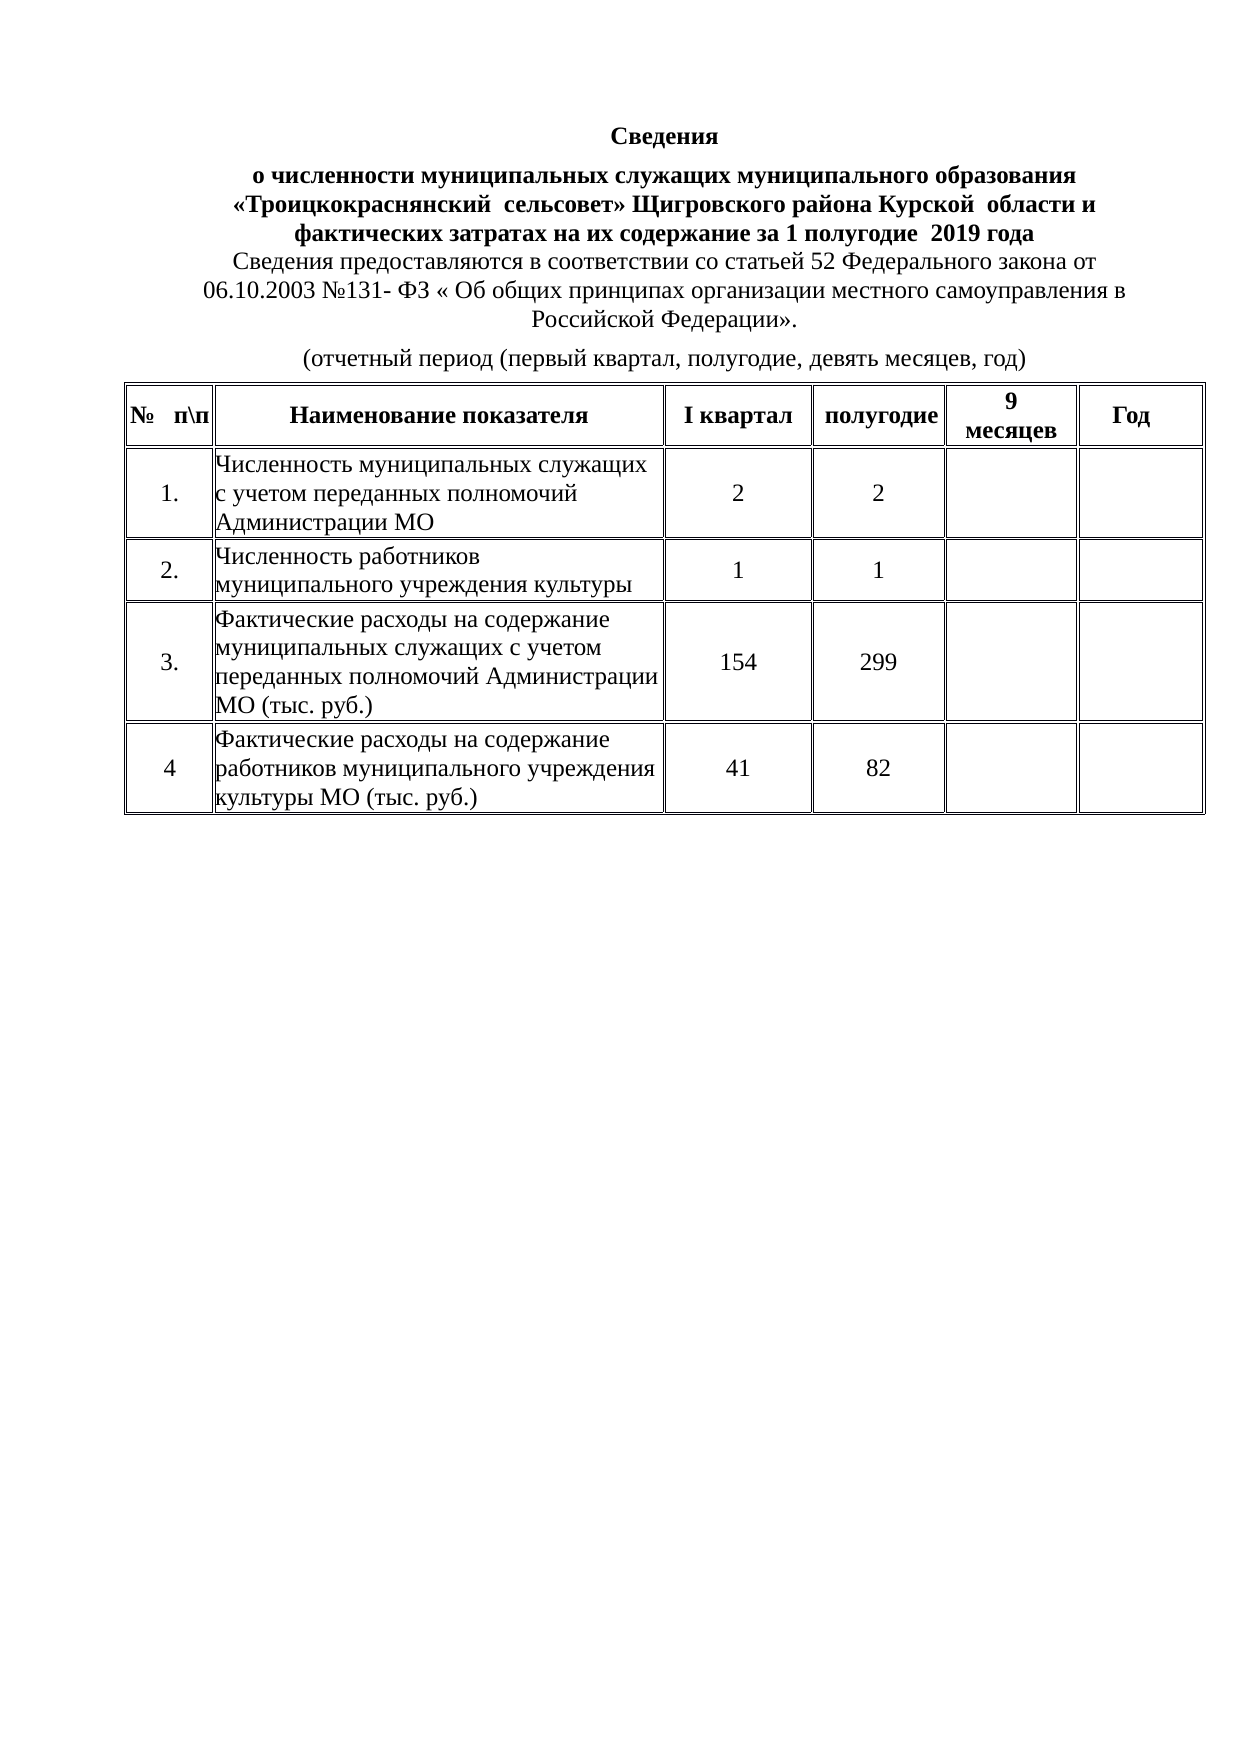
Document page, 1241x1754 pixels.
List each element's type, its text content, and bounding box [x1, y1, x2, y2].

table_cell [1080, 540, 1202, 600]
table_cell Фактические расходы на содержание муниципальных служащих с учетом переданных полномочий Администрации МО (тыс. руб.) [216, 603, 663, 720]
table_cell [1080, 724, 1202, 812]
table_cell Численность муниципальных служащих с учетом переданных полномочий Администрации МО [216, 449, 663, 537]
table_header полугодие [814, 386, 944, 445]
table_cell [1080, 449, 1202, 537]
table_cell 82 [814, 724, 944, 812]
table_cell [947, 449, 1076, 537]
table_cell [947, 603, 1076, 720]
text Сведения [177, 121, 1152, 150]
table_cell 1. [127, 449, 212, 537]
table_cell 2. [127, 540, 212, 600]
table_cell 41 [666, 724, 811, 812]
table_cell 2 [666, 449, 811, 537]
table_cell Численность работников муниципального учреждения культуры [216, 540, 663, 600]
table_cell [1080, 603, 1202, 720]
table_cell Фактические расходы на содержание работников муниципального учреждения культуры МО (тыс. руб.) [216, 724, 663, 812]
text о численности муниципальных служащих муниципального образования «Троицкокраснянский сельсовет» Щигровского района Курской области и фактических затратах на их содержание за 1 полугодие 2019 года Сведения предоставляются в соответствии со статьей 52 Федерального закона от 06.10.2003 №131- ФЗ « Об общих принципах организации местного самоуправления в Российской Федерации». [177, 160, 1152, 333]
table_cell 3. [127, 603, 212, 720]
table_cell 154 [666, 603, 811, 720]
table_cell 4 [127, 724, 212, 812]
table_header Наименование показателя [216, 386, 663, 445]
table_cell [947, 540, 1076, 600]
table_header I квартал [666, 386, 811, 445]
text (отчетный период (первый квартал, полугодие, девять месяцев, год) [177, 343, 1152, 372]
table_header Год [1080, 386, 1202, 445]
table_header № п\п [127, 386, 212, 445]
table_cell 2 [814, 449, 944, 537]
table_cell 1 [666, 540, 811, 600]
table_cell 299 [814, 603, 944, 720]
table_cell 1 [814, 540, 944, 600]
table_header 9 месяцев [947, 386, 1076, 445]
table_cell [947, 724, 1076, 812]
